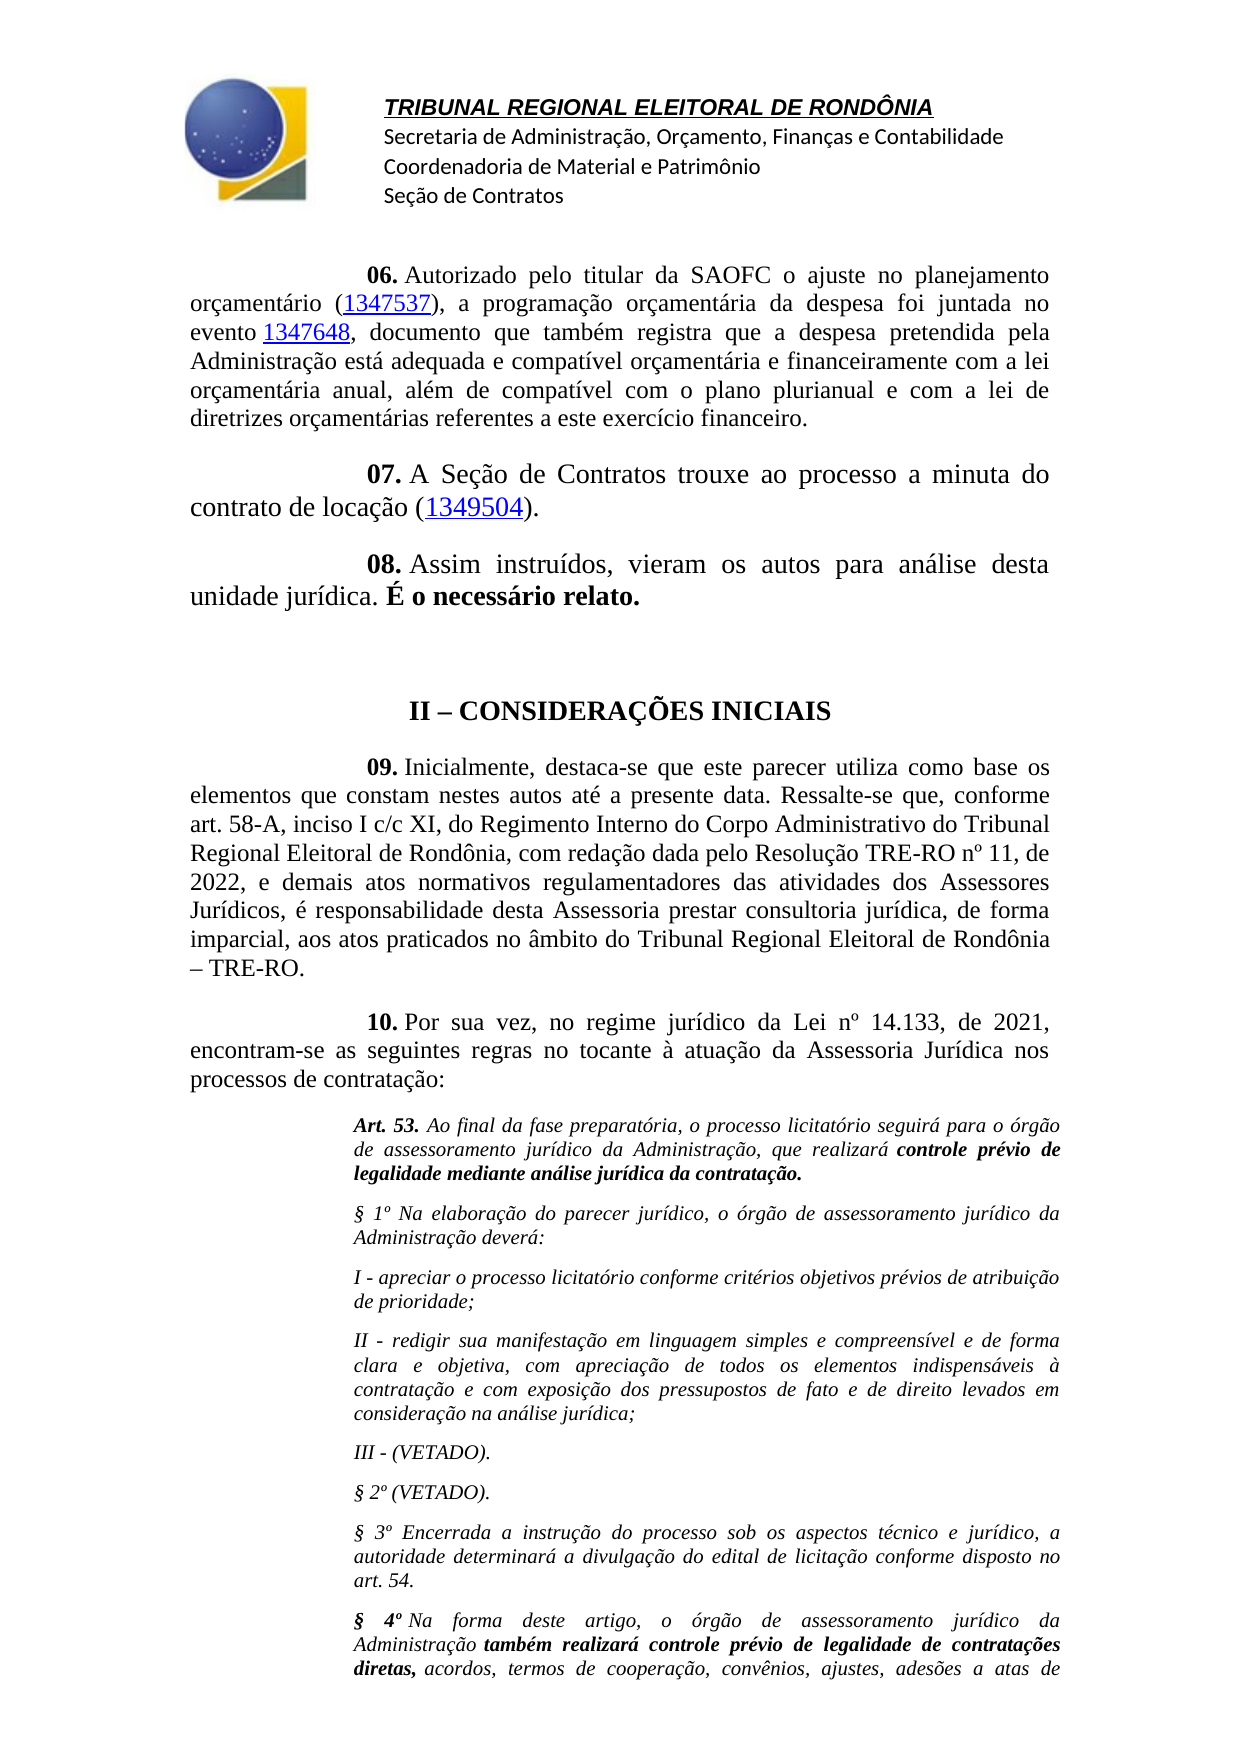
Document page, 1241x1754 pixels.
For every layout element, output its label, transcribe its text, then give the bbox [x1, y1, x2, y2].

text 10. Por sua vez, no regime jurídico da Lei nº 14.133, de 2021, encontram-se as seguintes regras no tocante à atuação da Assessoria Jurídica nos processos de contratação: [190, 1007, 1051, 1093]
text 09. Inicialmente, destaca-se que este parecer utiliza como base os elementos que constam nestes autos até a presente data. Ressalte-se que, conforme art. 58-A, inciso I c/c XI, do Regimento Interno do Corpo Administrativo do Tribunal Regional Eleitoral de Rondônia, com redação dada pelo Resolução TRE-RO nº 11, de 2022, e demais atos normativos regulamentadores das atividades dos Assessores Jurídicos, é responsabilidade desta Assessoria prestar consultoria jurídica, de forma imparcial, aos atos praticados no âmbito do Tribunal Regional Eleitoral de Rondônia – TRE-RO. [190, 752, 1051, 982]
text § 2º (VETADO). [354, 1480, 1063, 1504]
text II – CONSIDERAÇÕES INICIAIS [190, 694, 1051, 727]
text Art. 53. Ao final da fase preparatória, o processo licitatório seguirá para o órgão de assessoramento jurídico da Administração, que realizará controle prévio de legalidade mediante análise jurídica da contratação. [354, 1113, 1063, 1185]
text III - (VETADO). [354, 1440, 1063, 1464]
text 08. Assim instruídos, vieram os autos para análise desta unidade jurídica. É o necessário relato. [190, 547, 1051, 612]
text § 1º Na elaboração do parecer jurídico, o órgão de assessoramento jurídico da Administração deverá: [354, 1201, 1063, 1249]
text § 4º Na forma deste artigo, o órgão de assessoramento jurídico da Administração também realizará controle prévio de legalidade de contratações diretas, acordos, termos de cooperação, convênios, ajustes, adesões a atas de [354, 1607, 1063, 1680]
text 07. A Seção de Contratos trouxe ao processo a minuta do contrato de locação (1349504). [190, 457, 1051, 522]
text § 3º Encerrada a instrução do processo sob os aspectos técnico e jurídico, a autoridade determinará a divulgação do edital de licitação conforme disposto no art. 54. [354, 1520, 1063, 1592]
text 06. Autorizado pelo titular da SAOFC o ajuste no planejamento orçamentário (1347537), a programação orçamentária da despesa foi juntada no evento 1347648, documento que também registra que a despesa pretendida pela Administração está adequada e compatível orçamentária e financeiramente com a lei orçamentária anual, além de compatível com o plano plurianual e com a lei de diretrizes orçamentárias referentes a este exercício financeiro. [190, 260, 1051, 432]
text I - apreciar o processo licitatório conforme critérios objetivos prévios de atribuição de prioridade; [354, 1265, 1063, 1313]
text II - redigir sua manifestação em linguagem simples e compreensível e de forma clara e objetiva, com apreciação de todos os elementos indispensáveis à contratação e com exposição dos pressupostos de fato e de direito levados em consideração na análise jurídica; [354, 1328, 1063, 1425]
